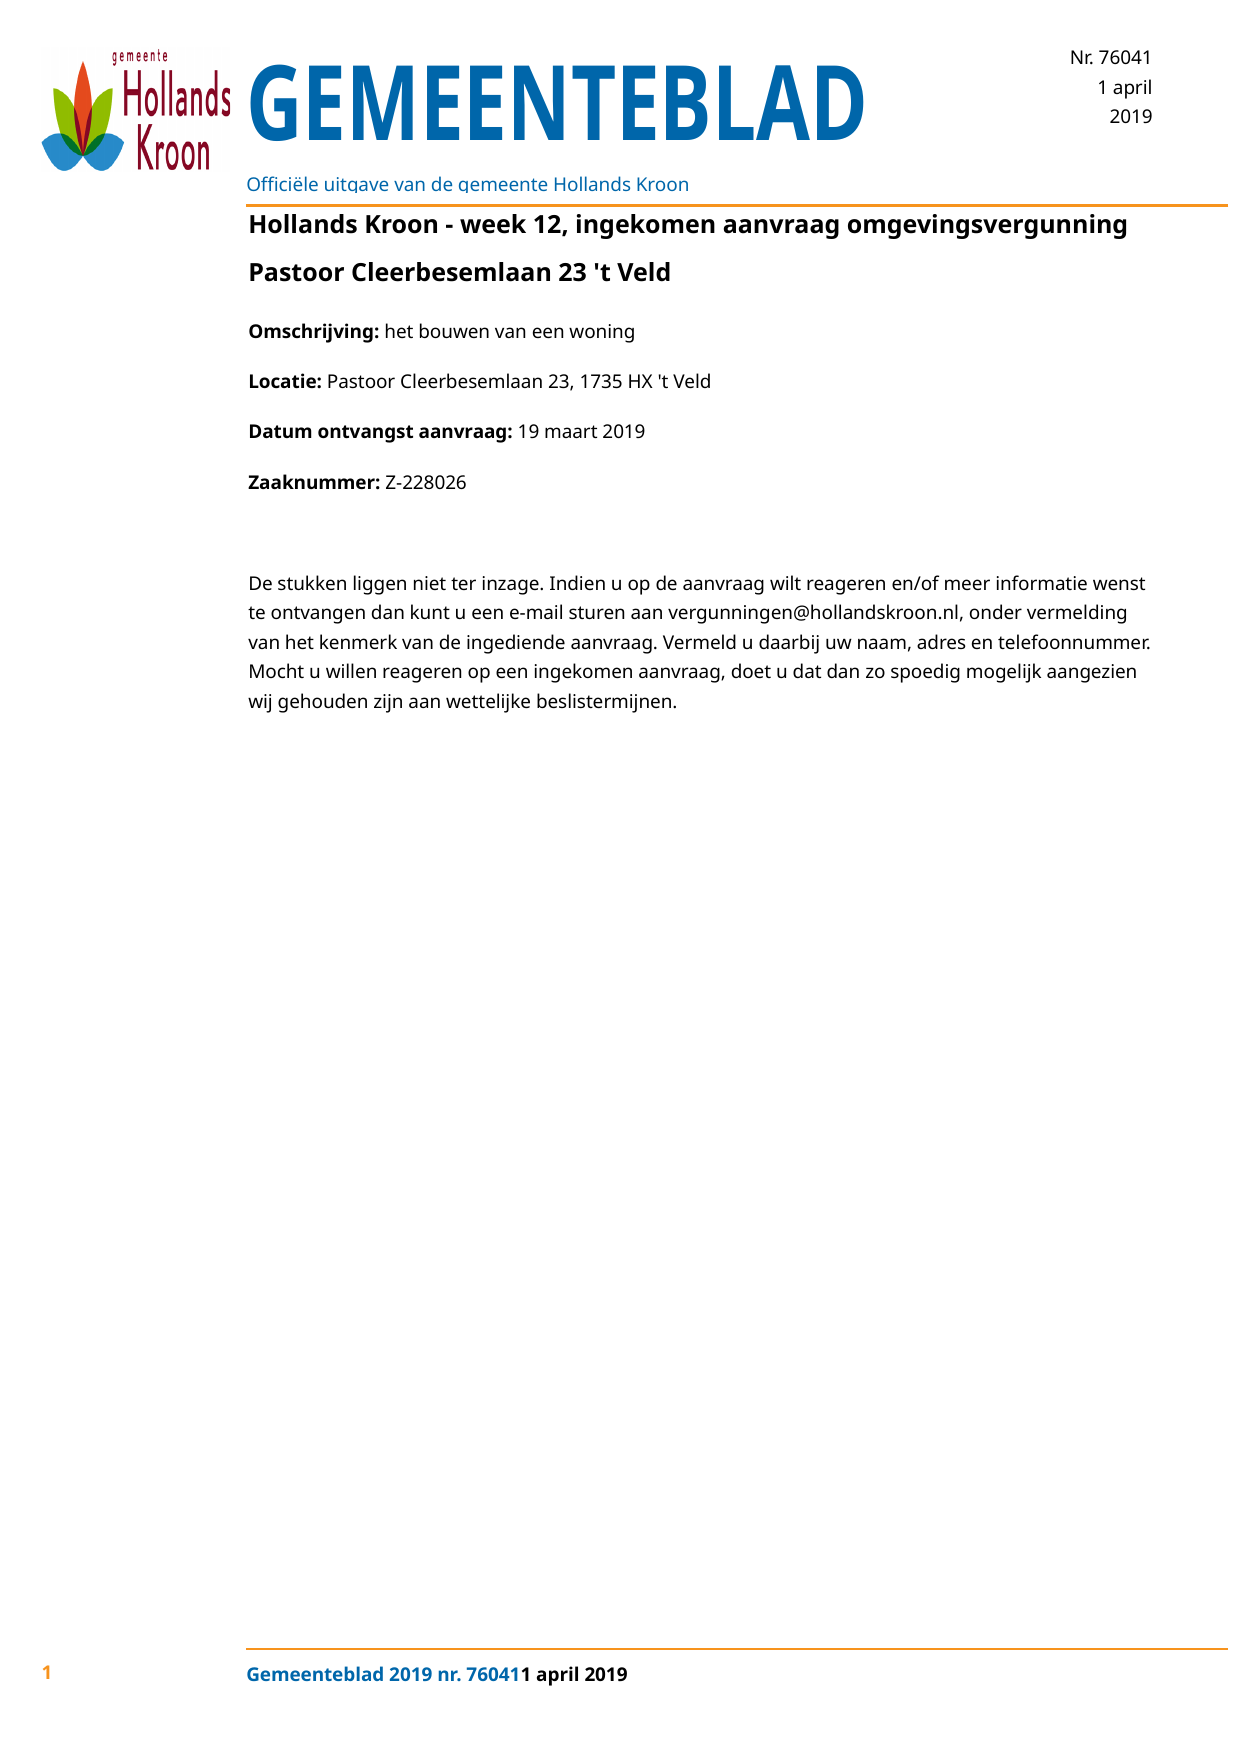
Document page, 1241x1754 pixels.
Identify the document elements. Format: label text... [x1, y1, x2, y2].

picture [41, 47, 231, 172]
text De stukken liggen niet ter inzage. Indien u op de aanvraag wilt reageren en/of meer informatie wenst te ontvangen dan kunt u een e-mail sturen aan vergunningen@hollandskroon.nl, onder vermelding van het kenmerk van de ingediende aanvraag. Vermeld u daarbij uw naam, adres en telefoonnummer. Mocht u willen reageren op een ingekomen aanvraag, doet u dat dan zo spoedig mogelijk aangezien wij gehouden zijn aan wettelijke beslistermijnen. [248, 570, 1152, 714]
text Zaaknummer: Z-228026 [248, 469, 1152, 495]
text Locatie: Pastoor Cleerbesemlaan 23, 1735 HX 't Veld [248, 368, 1152, 394]
text Datum ontvangst aanvraag: 19 maart 2019 [248, 419, 1152, 444]
text Omschrijving: het bouwen van een woning [248, 318, 1152, 344]
text Hollands Kroon - week 12, ingekomen aanvraag omgevingsvergunning Pastoor Cleerbesemlaan 23 't Veld [248, 207, 1152, 288]
